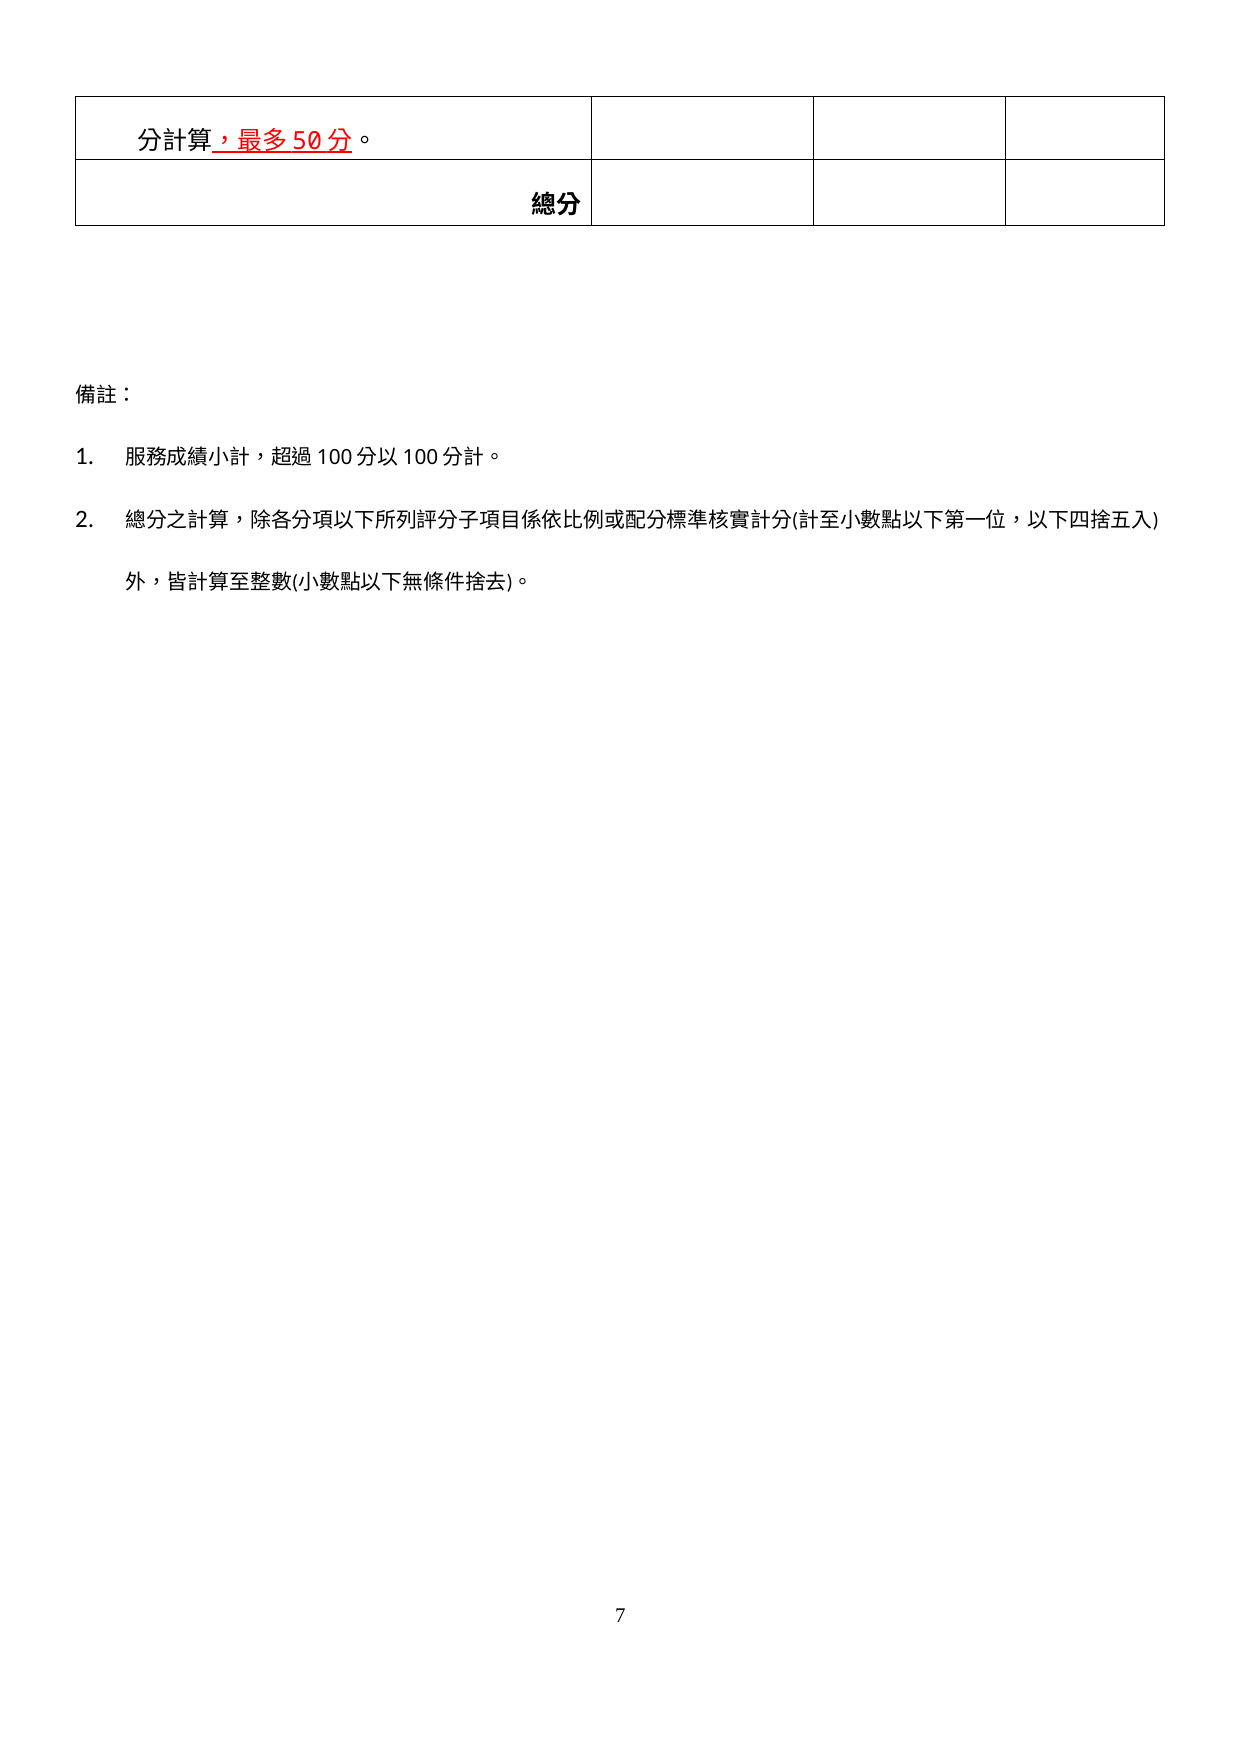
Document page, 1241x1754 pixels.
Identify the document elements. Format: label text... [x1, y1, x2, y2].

list 總分之計算，除各分項以下所列評分子項目係依比例或配分標準核實計分(計至小數點以下第一位，以下四捨五入)外，皆計算至整數(小數點以下無條件捨去)。 [75, 476, 1165, 601]
text 備註： [75, 351, 1165, 414]
table_cell [814, 160, 1005, 225]
table_cell [1006, 160, 1164, 225]
table_cell [592, 160, 813, 225]
list 服務成績小計，超過100分以100分計。 [75, 414, 1165, 476]
table_cell 分計算，最多50分。 [76, 97, 591, 159]
table_cell 總分 [76, 160, 591, 225]
table_cell [1006, 97, 1164, 159]
table_cell [592, 97, 813, 159]
table_cell [814, 97, 1005, 159]
